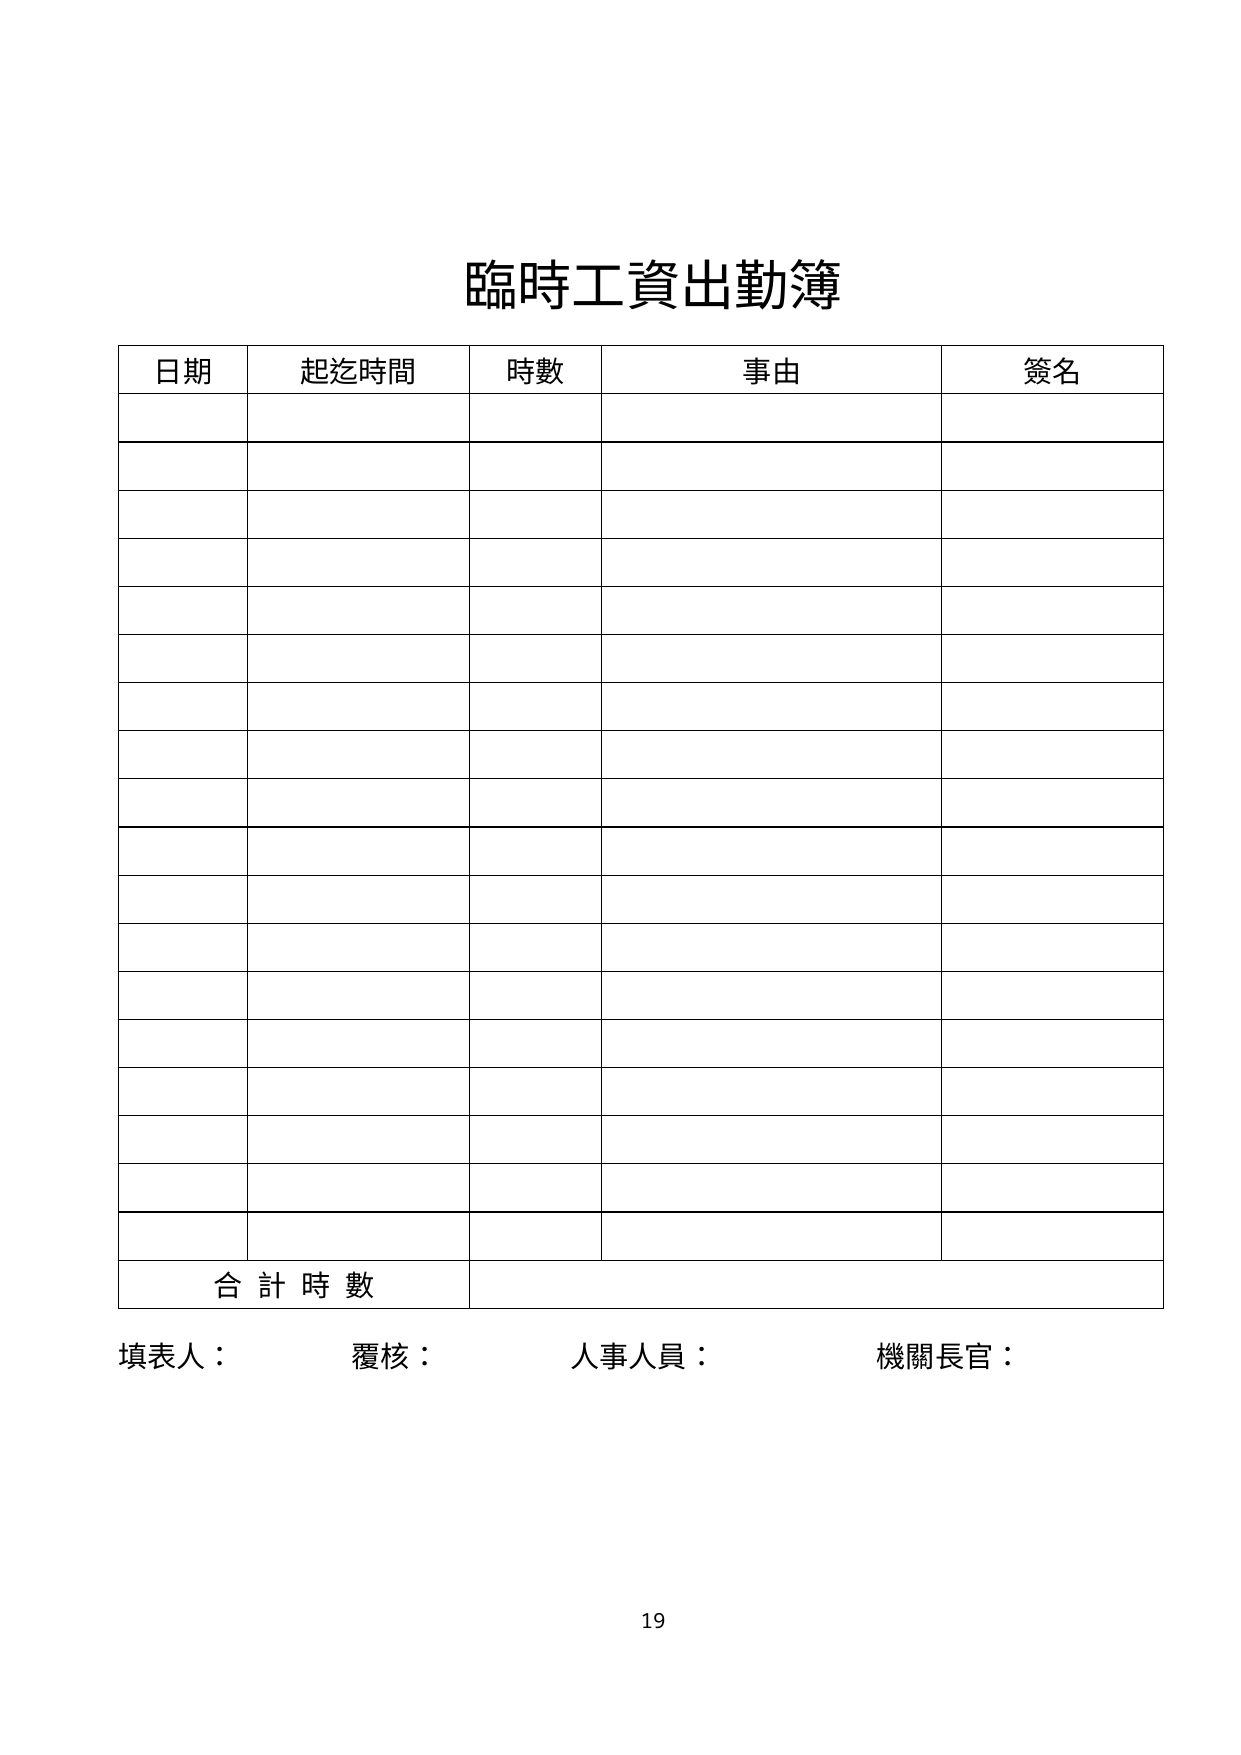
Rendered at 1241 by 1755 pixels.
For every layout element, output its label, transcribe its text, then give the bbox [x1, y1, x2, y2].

table_cell [602, 394, 941, 441]
table_cell [942, 1020, 1163, 1067]
table_cell [248, 731, 469, 778]
table_cell [470, 539, 601, 586]
table_cell 合 計 時 數 [119, 1261, 469, 1308]
table_cell [248, 828, 469, 874]
table_cell [942, 731, 1163, 778]
table_cell [248, 443, 469, 489]
text 填表人： 覆核： 人事人員： 機關長官： [118, 1334, 1187, 1376]
table_cell [942, 635, 1163, 682]
table_cell [248, 539, 469, 586]
table_cell [470, 443, 601, 489]
table_cell [248, 876, 469, 923]
table_cell [942, 491, 1163, 538]
table_cell [470, 1116, 601, 1163]
table_cell [470, 779, 601, 826]
table_cell [602, 876, 941, 923]
table_cell [470, 828, 601, 874]
table_cell [248, 1020, 469, 1067]
table_cell [942, 443, 1163, 489]
table_cell [602, 1116, 941, 1163]
table_cell [942, 394, 1163, 441]
table_cell [470, 1020, 601, 1067]
table_cell [119, 1213, 247, 1259]
table_cell [470, 587, 601, 634]
table_cell [470, 876, 601, 923]
table_cell [119, 539, 247, 586]
table_cell [942, 972, 1163, 1019]
table_cell [470, 491, 601, 538]
table_cell [942, 828, 1163, 874]
table_cell [602, 828, 941, 874]
table_cell [470, 731, 601, 778]
table_cell [119, 683, 247, 730]
table_cell [602, 683, 941, 730]
table_cell [942, 683, 1163, 730]
table_cell [119, 924, 247, 971]
table_cell [470, 683, 601, 730]
table_cell [248, 683, 469, 730]
text 臨時工資出勤簿 [118, 243, 1187, 321]
table_header 起迄時間 [248, 346, 469, 393]
table_cell [942, 924, 1163, 971]
table_cell [470, 635, 601, 682]
table_cell [248, 779, 469, 826]
table_cell [248, 394, 469, 441]
table_cell [602, 1164, 941, 1211]
table_cell [248, 587, 469, 634]
table_cell [248, 491, 469, 538]
table_cell [119, 394, 247, 441]
table_cell [602, 731, 941, 778]
table_cell [942, 1116, 1163, 1163]
table_cell [248, 1164, 469, 1211]
table_cell [119, 1020, 247, 1067]
table_cell [119, 635, 247, 682]
table_cell [119, 443, 247, 489]
table_cell [119, 491, 247, 538]
table_cell [602, 443, 941, 489]
table_cell [602, 587, 941, 634]
table_cell [602, 491, 941, 538]
table_cell [119, 1116, 247, 1163]
table_cell [119, 731, 247, 778]
table_cell [470, 1213, 601, 1259]
table_cell [470, 394, 601, 441]
table_cell [248, 1116, 469, 1163]
table_cell [942, 1213, 1163, 1259]
table_header 簽名 [942, 346, 1163, 393]
table_cell [942, 876, 1163, 923]
table_cell [942, 539, 1163, 586]
table_cell [602, 972, 941, 1019]
table_cell [119, 779, 247, 826]
table_cell [942, 587, 1163, 634]
table_cell [119, 828, 247, 874]
table_cell [470, 1164, 601, 1211]
table_cell [248, 1068, 469, 1115]
table_cell [119, 876, 247, 923]
table_header 事由 [602, 346, 941, 393]
table_cell [248, 635, 469, 682]
table_cell [248, 1213, 469, 1259]
table_cell [470, 1261, 1163, 1308]
table_cell [119, 1068, 247, 1115]
table_cell [470, 972, 601, 1019]
table_cell [119, 1164, 247, 1211]
table_cell [602, 1068, 941, 1115]
table_header 時數 [470, 346, 601, 393]
table_cell [470, 1068, 601, 1115]
table_header 日期 [119, 346, 247, 393]
table_cell [248, 924, 469, 971]
table_cell [942, 779, 1163, 826]
table_cell [602, 1213, 941, 1259]
table_cell [602, 539, 941, 586]
table_cell [942, 1164, 1163, 1211]
table_cell [942, 1068, 1163, 1115]
table_cell [119, 587, 247, 634]
table_cell [602, 635, 941, 682]
table_cell [248, 972, 469, 1019]
table_cell [602, 779, 941, 826]
table_cell [119, 972, 247, 1019]
table_cell [470, 924, 601, 971]
table_cell [602, 1020, 941, 1067]
table_cell [602, 924, 941, 971]
